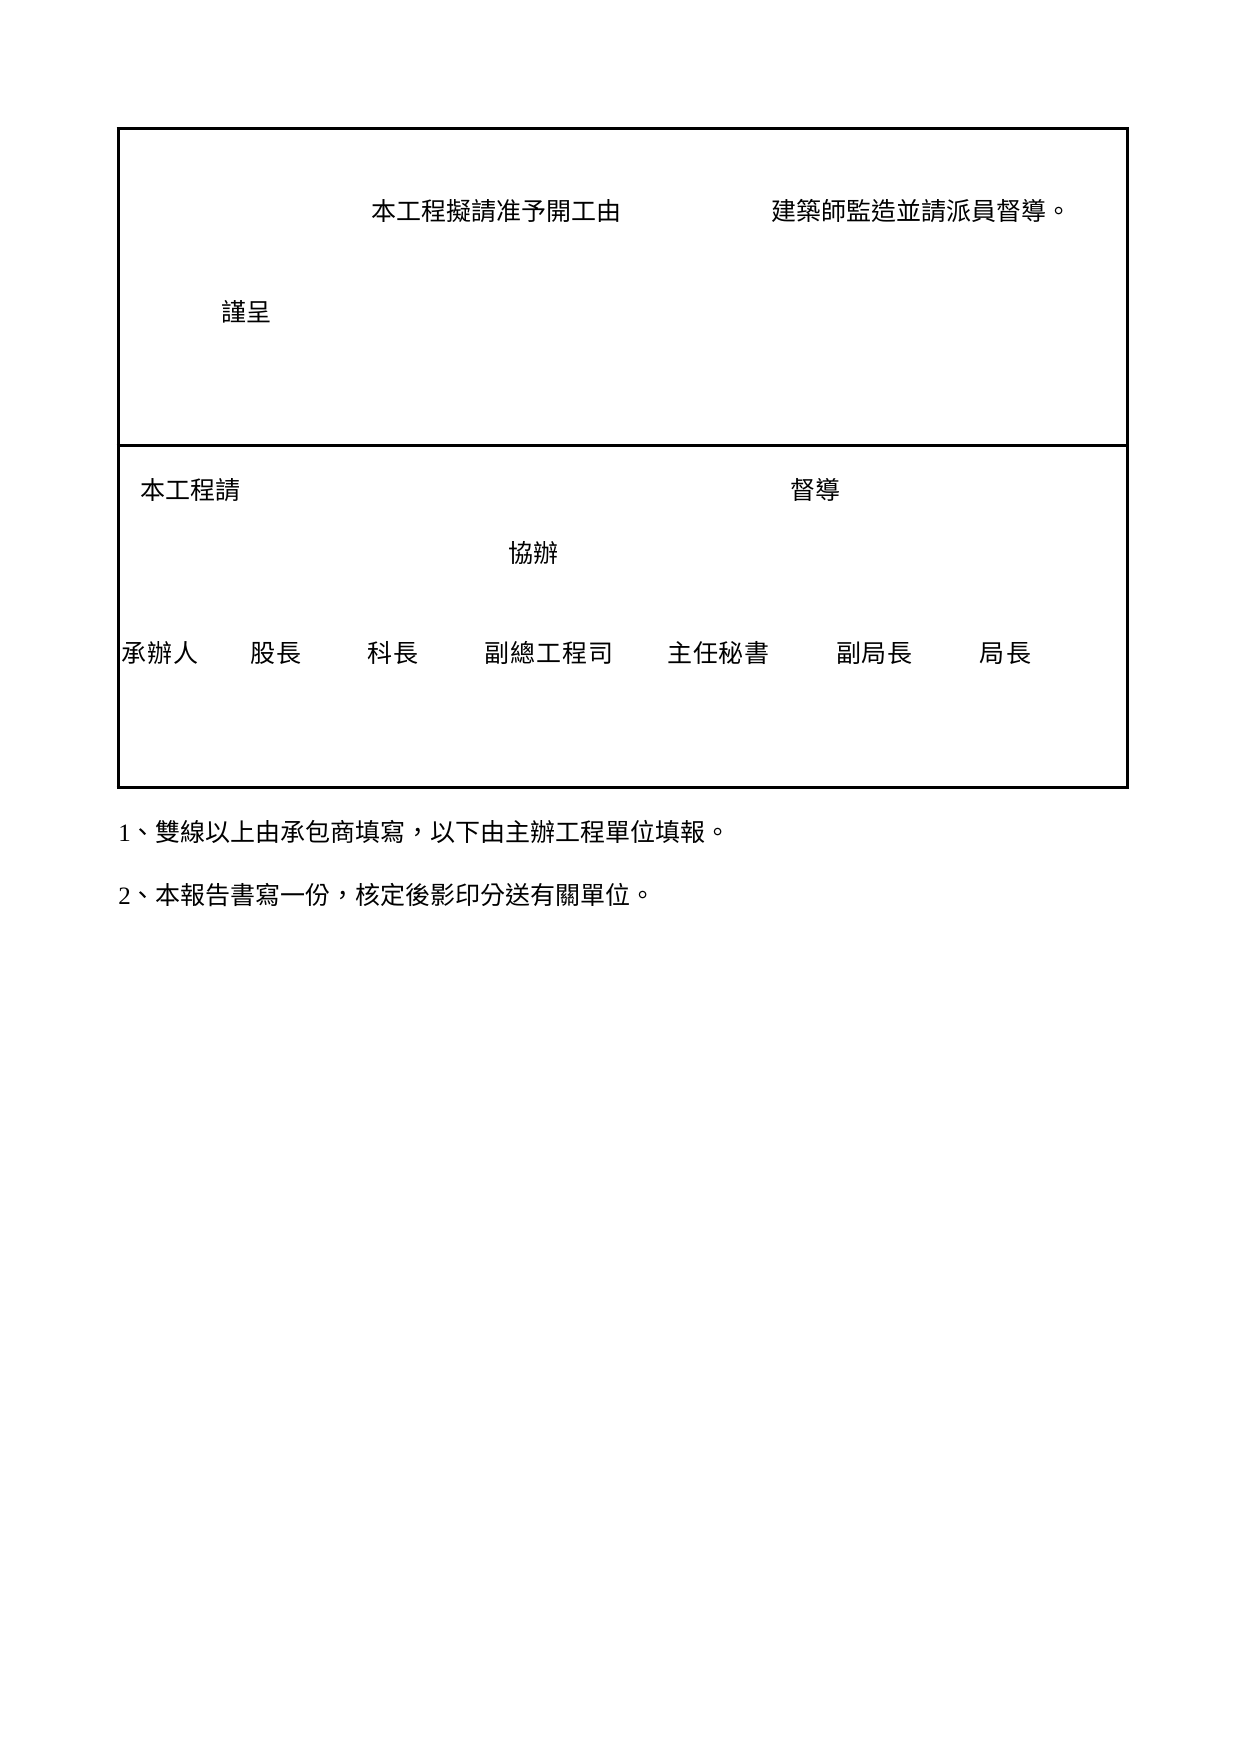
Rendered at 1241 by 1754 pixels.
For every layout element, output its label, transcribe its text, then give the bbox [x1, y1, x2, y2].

text 1、雙線以上由承包商填寫，以下由主辦工程單位填報。 [118, 789, 1122, 852]
text 2、本報告書寫一份，核定後影印分送有關單位。 [118, 852, 1122, 914]
table_cell 本工程請 督導 協辦 承辦人 股長 科長 副總工程司 主任秘書 副局長 局長 [120, 447, 1126, 786]
table_cell 本工程擬請准予開工由 建築師監造並請派員督導。 謹呈 [120, 130, 1126, 444]
